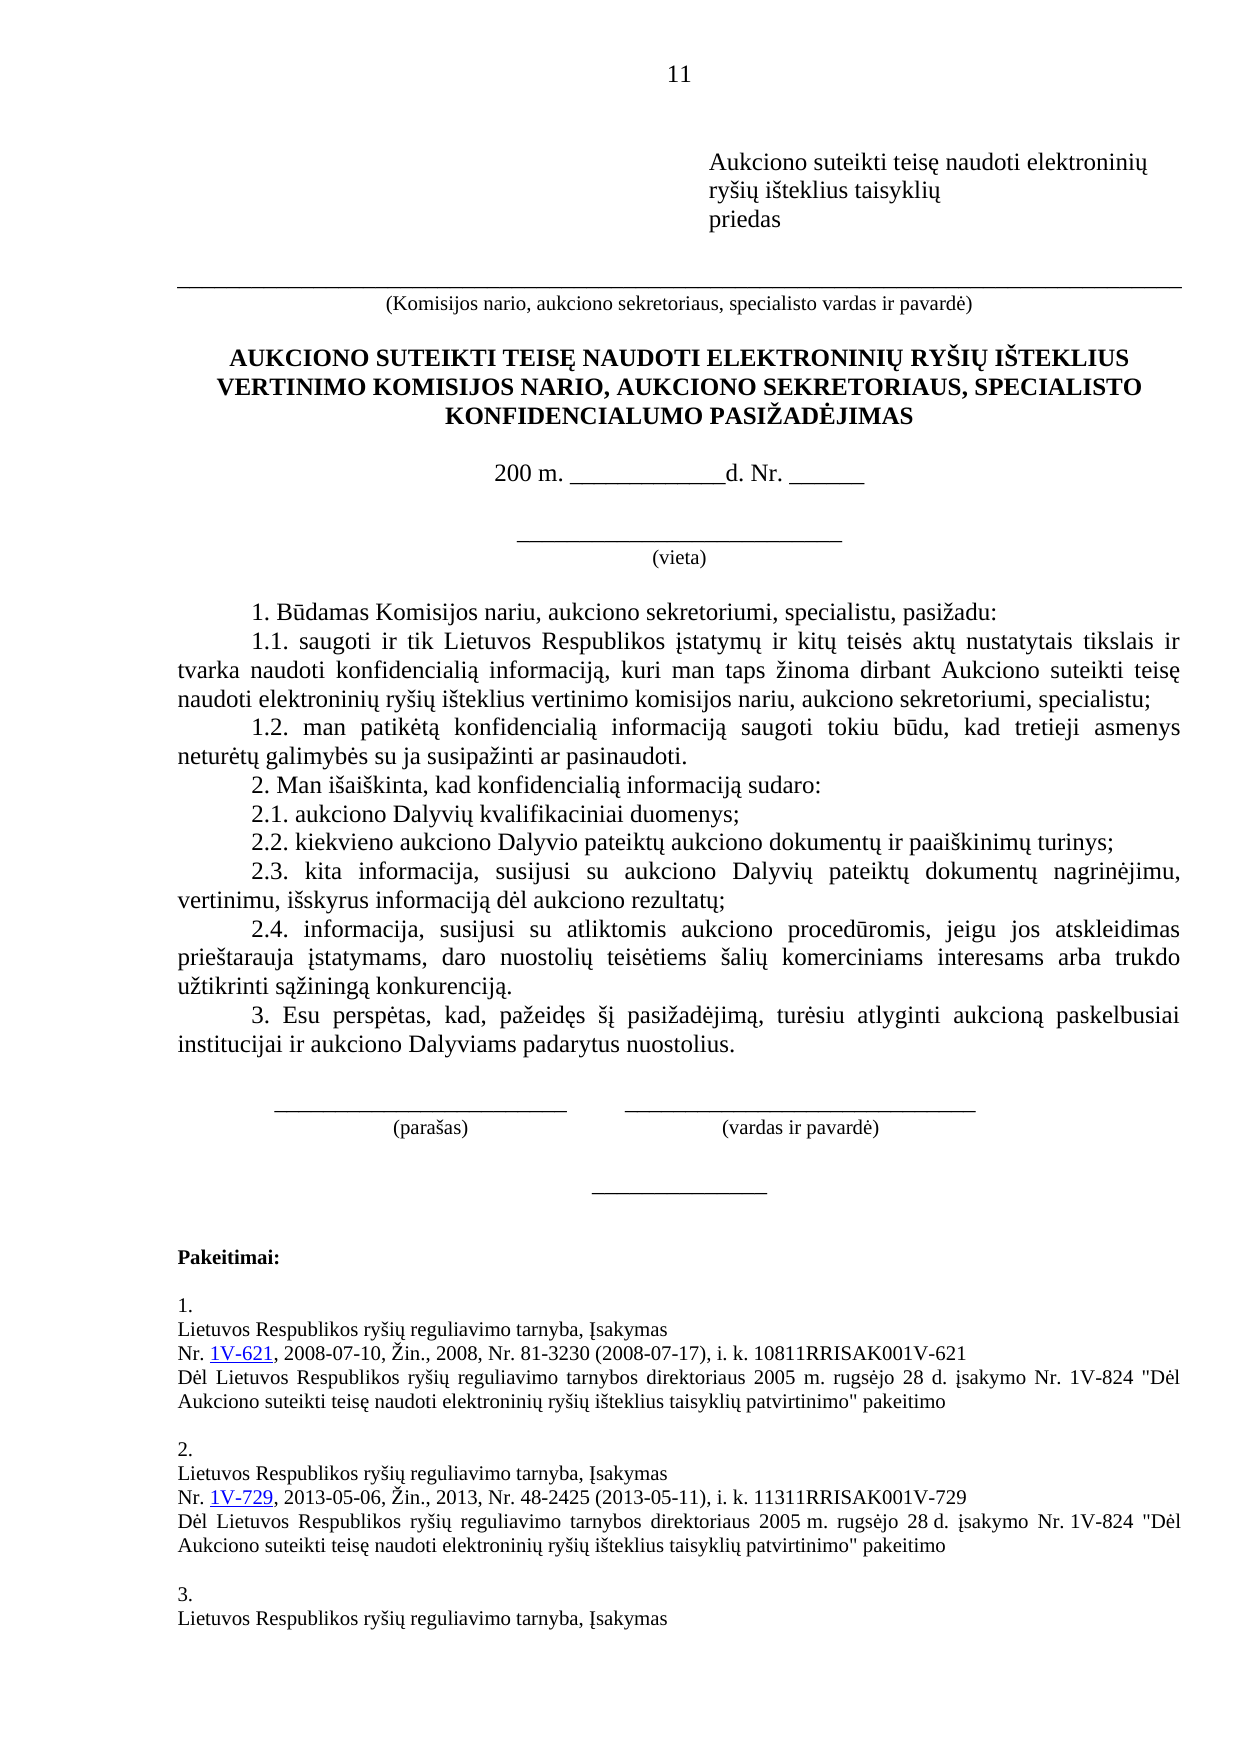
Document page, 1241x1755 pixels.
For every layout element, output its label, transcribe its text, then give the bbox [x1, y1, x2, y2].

text 2.3. kita informacija, susijusi su aukciono Dalyvių pateiktų dokumentų nagrinėjimu, vertinimu, išskyrus informaciją dėl aukciono rezultatų; [177, 856, 1181, 914]
text Dėl Lietuvos Respublikos ryšių reguliavimo tarnybos direktoriaus 2005 m. rugsėjo 28 d. įsakymo Nr. 1V-824 "Dėl Aukciono suteikti teisę naudoti elektroninių ryšių išteklius taisyklių patvirtinimo" pakeitimo [177, 1365, 1181, 1413]
text 1.2. man patikėtą konfidencialią informaciją saugoti tokiu būdu, kad tretieji asmenys neturėtų galimybės su ja susipažinti ar pasinaudoti. [177, 712, 1181, 770]
text 200 m. d. Nr. ______ [177, 458, 1181, 487]
text Nr. 1V-729, 2013-05-06, Žin., 2013, Nr. 48-2425 (2013-05-11), i. k. 11311RRISAK001V-729 [177, 1485, 1181, 1509]
text 2. Man išaiškinta, kad konfidencialią informaciją sudaro: [177, 770, 1181, 799]
text (parašas) (vardas ir pavardė) [177, 1115, 1181, 1139]
text 1.1. saugoti ir tik Lietuvos Respublikos įstatymų ir kitų teisės aktų nustatytais tikslais ir tvarka naudoti konfidencialią informaciją, kuri man taps žinoma dirbant Aukciono suteikti teisę naudoti elektroninių ryšių išteklius vertinimo komisijos nariu, aukciono sekretoriumi, specialistu; [177, 626, 1181, 712]
text (vieta) [177, 545, 1181, 569]
text AUKCIONO SUTEIKTI TEISĘ NAUDOTI ELEKTRONINIŲ RYŠIŲ IŠTEKLIUS VERTINIMO KOMISIJOS NARIO, AUKCIONO sekretoriaus, specialisto KONFIDENCIALUMO PASIŽADĖJIMAS [177, 343, 1181, 430]
text 2.4. informacija, susijusi su atliktomis aukciono procedūromis, jeigu jos atskleidimas prieštarauja įstatymams, daro nuostolių teisėtiems šalių komerciniams interesams arba trukdo užtikrinti sąžiningą konkurenciją. [177, 914, 1181, 1000]
text __________________________ [177, 516, 1181, 545]
text Lietuvos Respublikos ryšių reguliavimo tarnyba, Įsakymas [177, 1461, 1181, 1485]
text Dėl Lietuvos Respublikos ryšių reguliavimo tarnybos direktoriaus 2005 m. rugsėjo 28 d. įsakymo Nr. 1V-824 "Dėl Aukciono suteikti teisę naudoti elektroninių ryšių išteklius taisyklių patvirtinimo" pakeitimo [177, 1509, 1181, 1557]
text Aukciono suteikti teisę naudoti elektroninių [177, 147, 1181, 176]
text 2. [177, 1437, 1181, 1461]
text Nr. 1V-621, 2008-07-10, Žin., 2008, Nr. 81-3230 (2008-07-17), i. k. 10811RRISAK001V-621 [177, 1341, 1181, 1365]
text (Komisijos nario, aukciono sekretoriaus, specialisto vardas ir pavardė) [177, 291, 1181, 315]
text Lietuvos Respublikos ryšių reguliavimo tarnyba, Įsakymas [177, 1606, 1181, 1630]
text 2.1. aukciono Dalyvių kvalifikaciniai duomenys; [177, 799, 1181, 827]
text 1. [177, 1293, 1181, 1317]
text 1. Būdamas Komisijos nariu, aukciono sekretoriumi, specialistu, pasižadu: [177, 597, 1181, 626]
text ryšių išteklius taisyklių [177, 176, 1181, 204]
text 3. Esu perspėtas, kad, pažeidęs šį pasižadėjimą, turėsiu atlyginti aukcioną paskelbusiai institucijai ir aukciono Dalyviams padarytus nuostolius. [177, 1000, 1181, 1057]
text Pakeitimai: [177, 1245, 1181, 1269]
text Lietuvos Respublikos ryšių reguliavimo tarnyba, Įsakymas [177, 1317, 1181, 1341]
text ______________ [177, 1168, 1181, 1197]
text priedas [177, 204, 1181, 233]
text 2.2. kiekvieno aukciono Dalyvio pateiktų aukciono dokumentų ir paaiškinimų turinys; [177, 827, 1181, 856]
text 3. [177, 1582, 1181, 1606]
